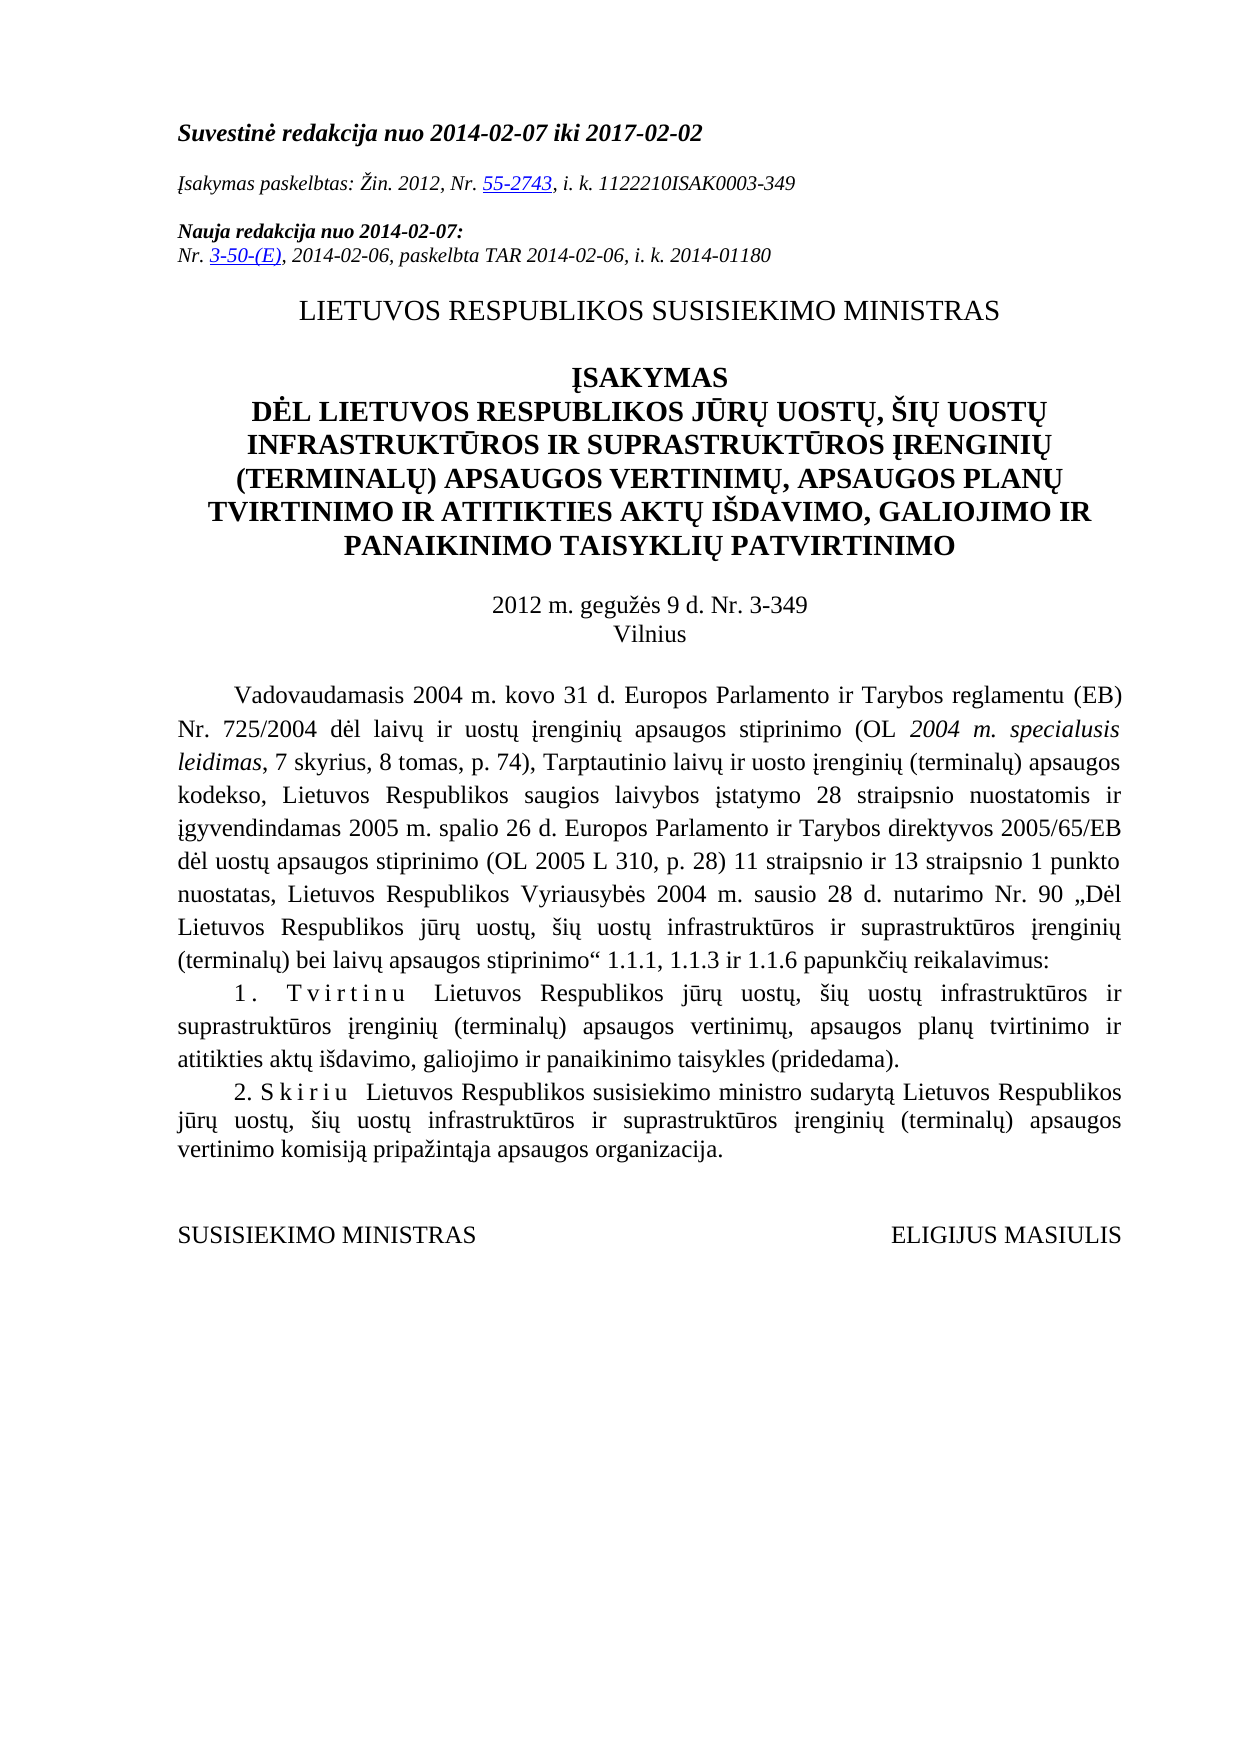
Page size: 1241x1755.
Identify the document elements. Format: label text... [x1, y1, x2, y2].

text Vilnius [177, 619, 1122, 648]
text Nauja redakcija nuo 2014-02-07: [177, 219, 1122, 243]
text 2012 m. gegužės 9 d. Nr. 3-349 [177, 590, 1122, 619]
text Susisiekimo ministras Eligijus Masiulis [177, 1221, 1122, 1249]
text 2. Skiriu Lietuvos Respublikos susisiekimo ministro sudarytą Lietuvos Respublikos jūrų uostų, šių uostų infrastruktūros ir suprastruktūros įrenginių (terminalų) apsaugos vertinimo komisiją pripažintąja apsaugos organizacija. [177, 1077, 1122, 1163]
text ĮSAKYMAS [177, 360, 1122, 394]
text LIETUVOS RESPUBLIKOS SUSISIEKIMO MINISTRAS [177, 293, 1122, 327]
text DĖL LIETUVOS RESPUBLIKOS JŪRŲ UOSTŲ, ŠIŲ UOSTŲ INFRASTRUKTŪROS IR SUPRASTRUKTŪROS ĮRENGINIŲ (TERMINALŲ) APSAUGOS VERTINIMŲ, APSAUGOS PLANŲ TVIRTINIMO IR ATITIKTIES AKTŲ IŠDAVIMO, GALIOJIMO IR PANAIKINIMO TAISYKLIŲ PATVIRTINIMO [177, 394, 1122, 561]
text 1. Tvirtinu Lietuvos Respublikos jūrų uostų, šių uostų infrastruktūros ir suprastruktūros įrenginių (terminalų) apsaugos vertinimų, apsaugos planų tvirtinimo ir atitikties aktų išdavimo, galiojimo ir panaikinimo taisykles (pridedama). [177, 978, 1122, 1073]
text Vadovaudamasis 2004 m. kovo 31 d. Europos Parlamento ir Tarybos reglamentu (EB) Nr. 725/2004 dėl laivų ir uostų įrenginių apsaugos stiprinimo (OL 2004 m. specialusis leidimas, 7 skyrius, 8 tomas, p. 74), Tarptautinio laivų ir uosto įrenginių (terminalų) apsaugos kodekso, Lietuvos Respublikos saugios laivybos įstatymo 28 straipsnio nuostatomis ir įgyvendindamas 2005 m. spalio 26 d. Europos Parlamento ir Tarybos direktyvos 2005/65/EB dėl uostų apsaugos stiprinimo (OL 2005 L 310, p. 28) 11 straipsnio ir 13 straipsnio 1 punkto nuostatas, Lietuvos Respublikos Vyriausybės 2004 m. sausio 28 d. nutarimo Nr. 90 „Dėl Lietuvos Respublikos jūrų uostų, šių uostų infrastruktūros ir suprastruktūros įrenginių (terminalų) bei laivų apsaugos stiprinimo“ 1.1.1, 1.1.3 ir 1.1.6 papunkčių reikalavimus: [177, 681, 1122, 973]
text Suvestinė redakcija nuo 2014-02-07 iki 2017-02-02 [177, 118, 1122, 147]
text Nr. 3-50-(E), 2014-02-06, paskelbta TAR 2014-02-06, i. k. 2014-01180 [177, 243, 1122, 267]
text Įsakymas paskelbtas: Žin. 2012, Nr. 55-2743, i. k. 1122210ISAK0003-349 [177, 171, 1122, 195]
